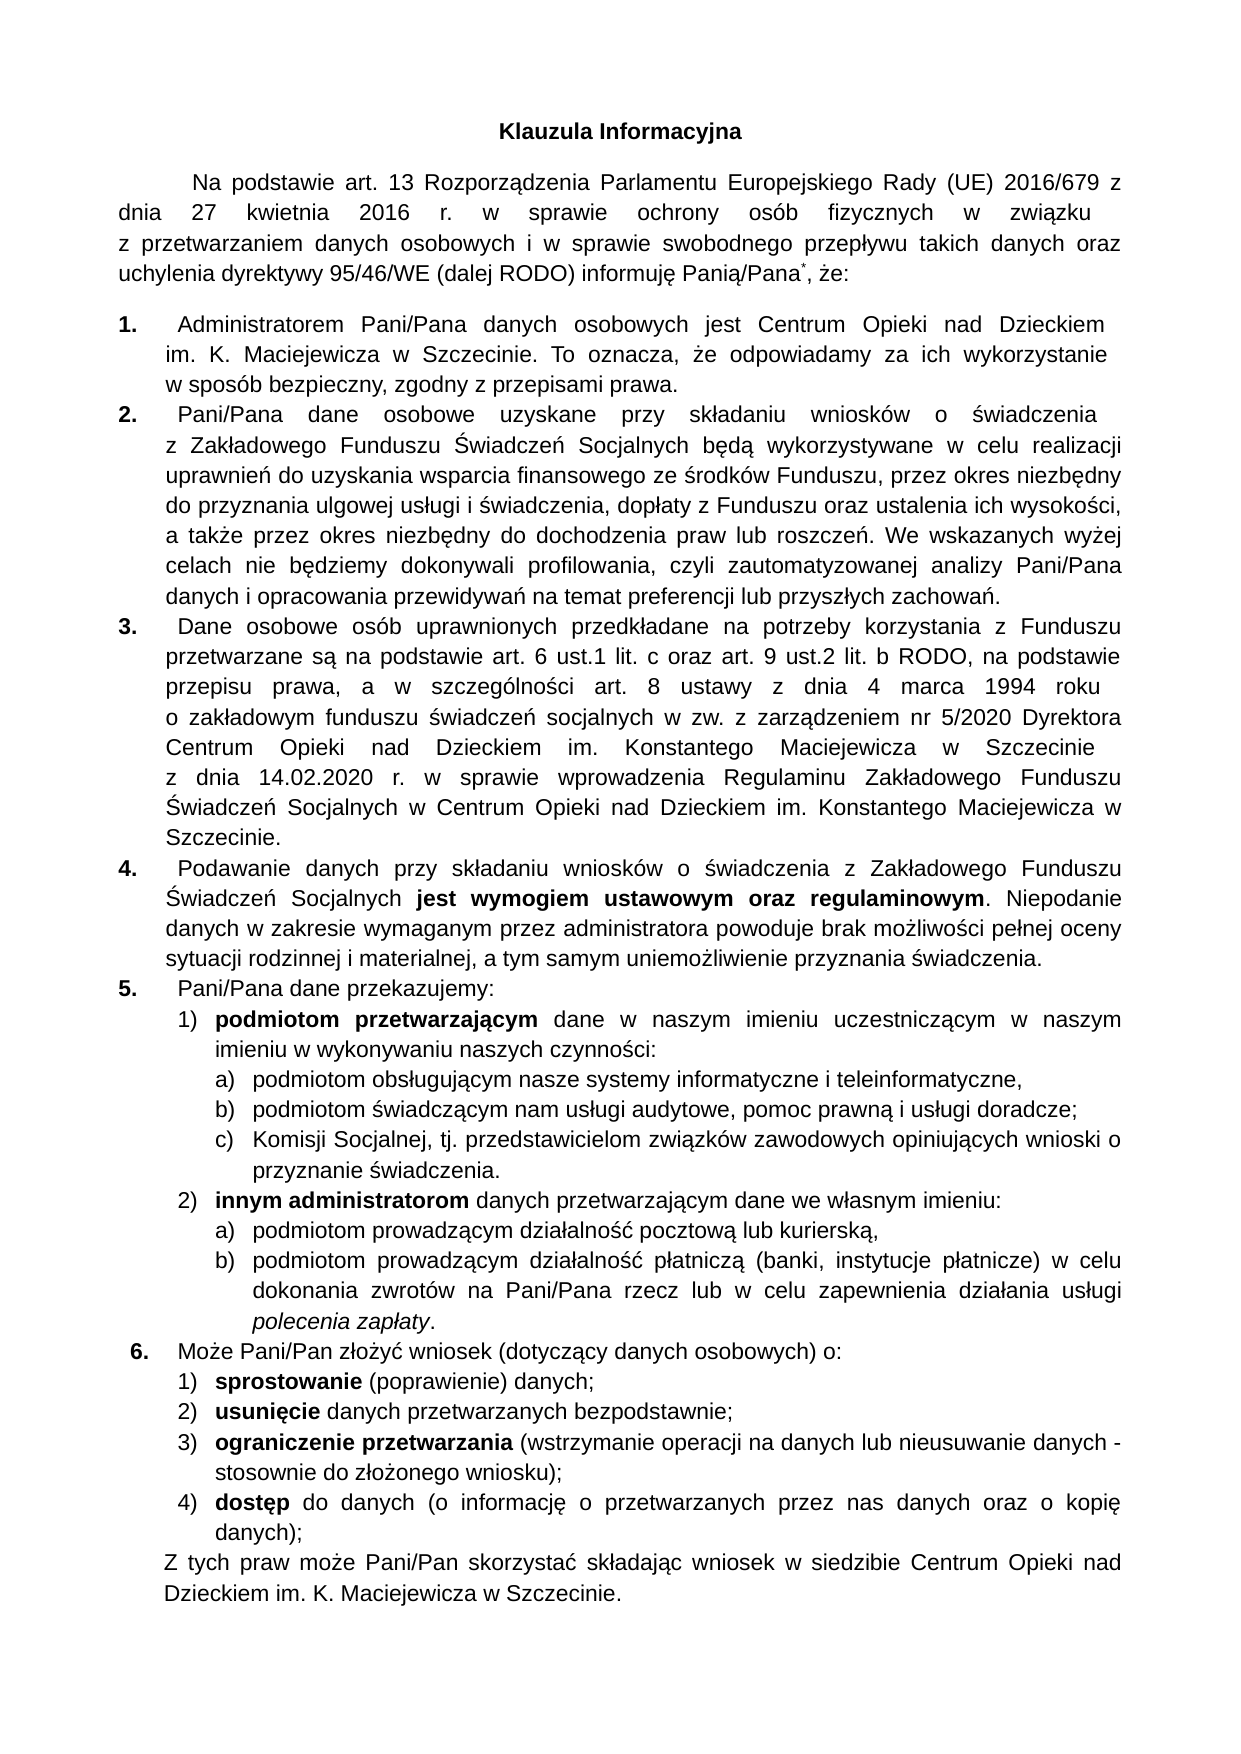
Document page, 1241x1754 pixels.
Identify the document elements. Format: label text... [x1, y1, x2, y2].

list dostęp do danych (o informację o przetwarzanych przez nas danych oraz o kopię danych); [177, 1489, 1122, 1546]
list usunięcie danych przetwarzanych bezpodstawnie; [177, 1398, 1122, 1425]
text Na podstawie art. 13 Rozporządzenia Parlamentu Europejskiego Rady (UE) 2016/679 z dnia 27 kwietnia 2016 r. w sprawie ochrony osób fizycznych w związku z przetwarzaniem danych osobowych i w sprawie swobodnego przepływu takich danych oraz uchylenia dyrektywy 95/46/WE (dalej RODO) informuję Panią/Pana*, że: [118, 169, 1122, 286]
text Klauzula Informacyjna [118, 118, 1122, 144]
text Z tych praw może Pani/Pan skorzystać składając wniosek w siedzibie Centrum Opieki nad Dzieckiem im. K. Maciejewicza w Szczecinie. [164, 1549, 1122, 1606]
list sprostowanie (poprawienie) danych; [177, 1368, 1122, 1394]
list podmiotom prowadzącym działalność płatniczą (banki, instytucje płatnicze) w celu dokonania zwrotów na Pani/Pana rzecz lub w celu zapewnienia działania usługi polecenia zapłaty. [215, 1247, 1122, 1334]
list Podawanie danych przy składaniu wniosków o świadczenia z Zakładowego Funduszu Świadczeń Socjalnych jest wymogiem ustawowym oraz regulaminowym. Niepodanie danych w zakresie wymaganym przez administratora powoduje brak możliwości pełnej oceny sytuacji rodzinnej i materialnej, a tym samym uniemożliwienie przyznania świadczenia. [118, 854, 1122, 972]
list innym administratorom danych przetwarzającym dane we własnym imieniu: [177, 1187, 1122, 1213]
list Dane osobowe osób uprawnionych przedkładane na potrzeby korzystania z Funduszu przetwarzane są na podstawie art. 6 ust.1 lit. c oraz art. 9 ust.2 lit. b RODO, na podstawie przepisu prawa, a w szczególności art. 8 ustawy z dnia 4 marca 1994 roku o zakładowym funduszu świadczeń socjalnych w zw. z zarządzeniem nr 5/2020 Dyrektora Centrum Opieki nad Dzieckiem im. Konstantego Maciejewicza w Szczecinie z dnia 14.02.2020 r. w sprawie wprowadzenia Regulaminu Zakładowego Funduszu Świadczeń Socjalnych w Centrum Opieki nad Dzieckiem im. Konstantego Maciejewicza w Szczecinie. [118, 613, 1122, 851]
list Pani/Pana dane osobowe uzyskane przy składaniu wniosków o świadczenia z Zakładowego Funduszu Świadczeń Socjalnych będą wykorzystywane w celu realizacji uprawnień do uzyskania wsparcia finansowego ze środków Funduszu, przez okres niezbędny do przyznania ulgowej usługi i świadczenia, dopłaty z Funduszu oraz ustalenia ich wysokości, a także przez okres niezbędny do dochodzenia praw lub roszczeń. We wskazanych wyżej celach nie będziemy dokonywali profilowania, czyli zautomatyzowanej analizy Pani/Pana danych i opracowania przewidywań na temat preferencji lub przyszłych zachowań. [118, 401, 1122, 609]
list Pani/Pana dane przekazujemy: [118, 975, 1122, 1002]
list Może Pani/Pan złożyć wniosek (dotyczący danych osobowych) o: [130, 1338, 1122, 1364]
list podmiotom przetwarzającym dane w naszym imieniu uczestniczącym w naszym imieniu w wykonywaniu naszych czynności: [177, 1006, 1122, 1062]
list ograniczenie przetwarzania (wstrzymanie operacji na danych lub nieusuwanie danych - stosownie do złożonego wniosku); [177, 1428, 1122, 1485]
list Administratorem Pani/Pana danych osobowych jest Centrum Opieki nad Dzieckiem im. K. Maciejewicza w Szczecinie. To oznacza, że odpowiadamy za ich wykorzystanie w sposób bezpieczny, zgodny z przepisami prawa. [118, 311, 1122, 398]
list Komisji Socjalnej, tj. przedstawicielom związków zawodowych opiniujących wnioski o przyznanie świadczenia. [215, 1126, 1122, 1183]
list podmiotom obsługującym nasze systemy informatyczne i teleinformatyczne, [215, 1066, 1122, 1092]
list podmiotom prowadzącym działalność pocztową lub kurierską, [215, 1217, 1122, 1243]
list podmiotom świadczącym nam usługi audytowe, pomoc prawną i usługi doradcze; [215, 1096, 1122, 1123]
